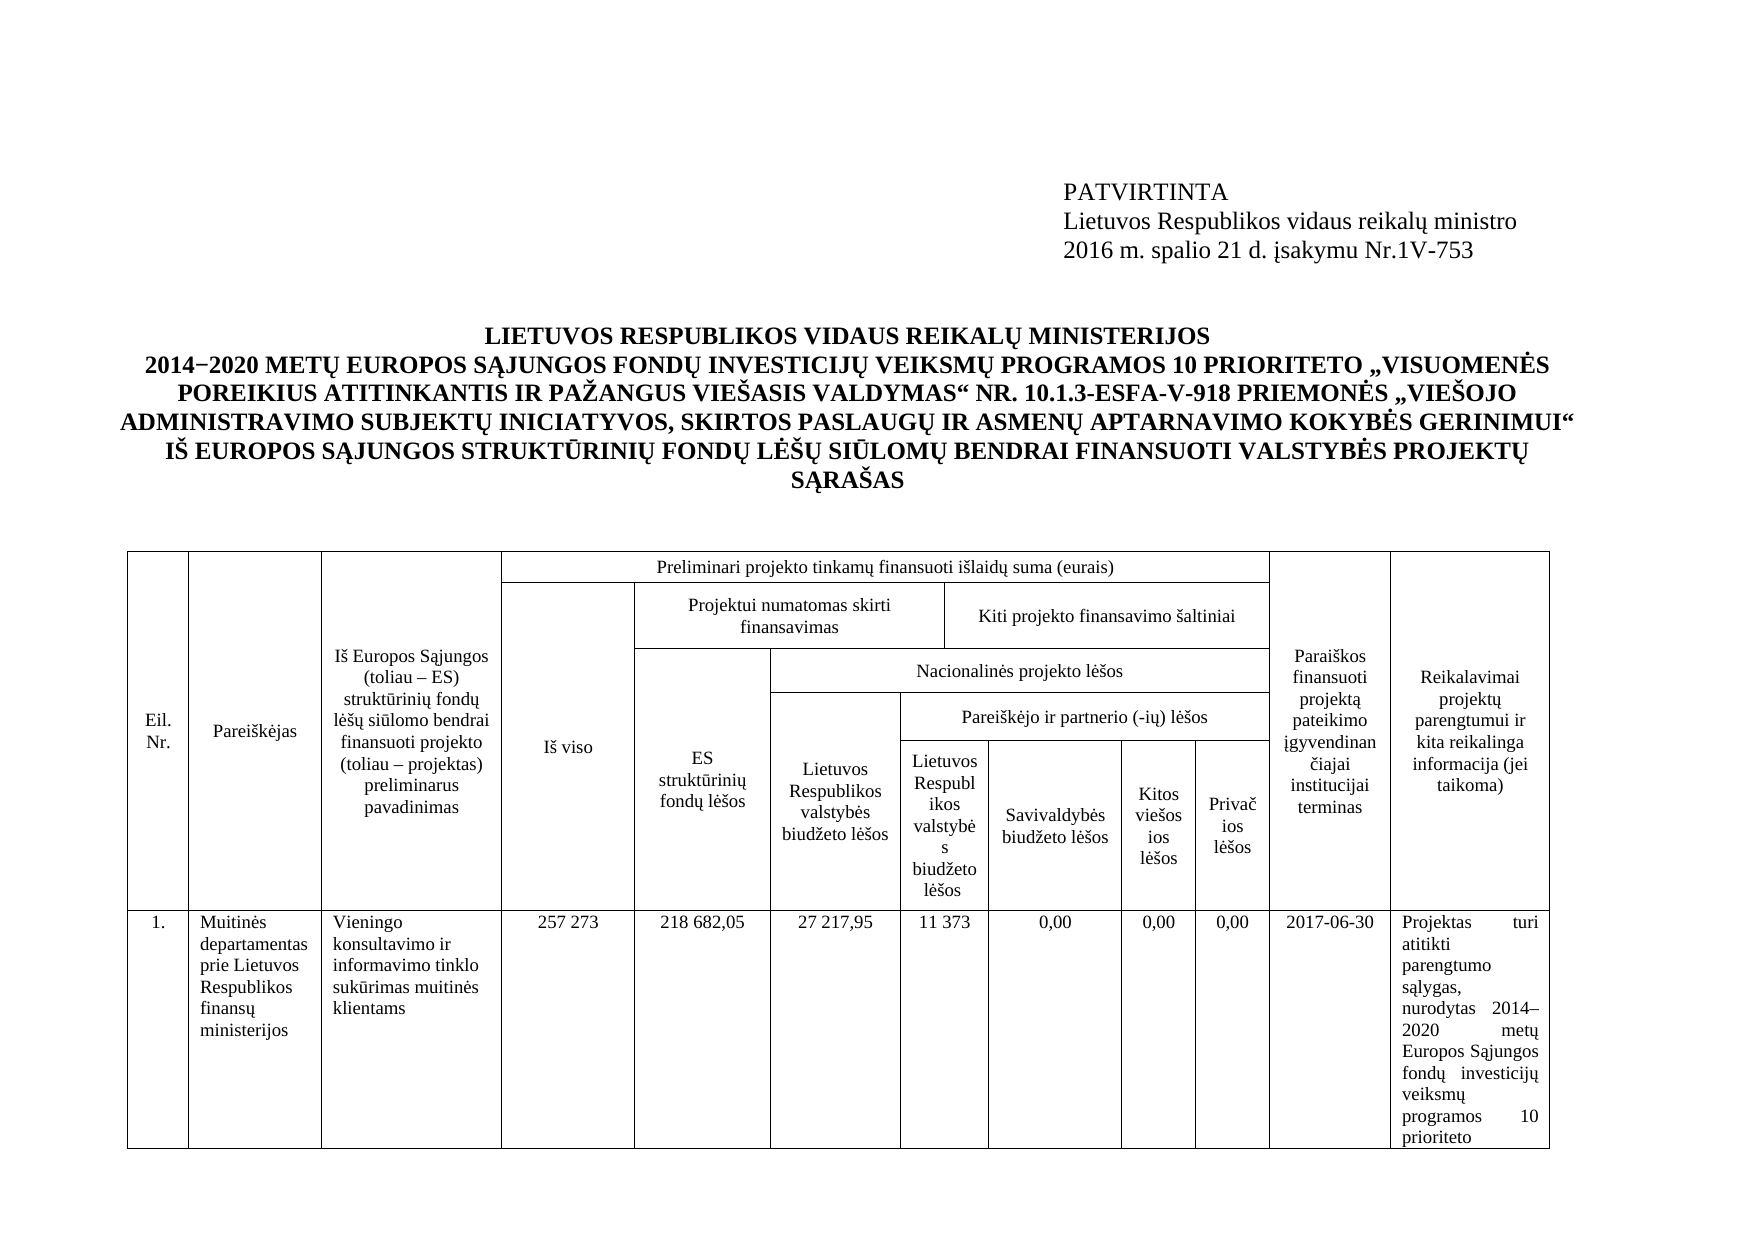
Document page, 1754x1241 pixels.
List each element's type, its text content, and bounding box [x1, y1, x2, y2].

table_header Reikalavimai projektų parengtumui ir kita reikalinga informacija (jei taikoma) [1391, 552, 1549, 910]
table_cell 2017-06-30 [1270, 911, 1390, 1148]
table_cell 0,00 [1196, 911, 1269, 1148]
text PATVIRTINTA [1063, 177, 1577, 206]
text LIETUVOS RESPUBLIKOS VIDAUS REIKALŲ MINISTERIJOS [118, 321, 1577, 350]
table_cell Nacionalinės projekto lėšos [771, 649, 1269, 692]
table_header Preliminari projekto tinkamų finansuoti išlaidų suma (eurais) [502, 552, 1269, 582]
table_cell 218 682,05 [635, 911, 770, 1148]
table_cell Kitos viešosios lėšos [1122, 741, 1195, 910]
text 2016 m. spalio 21 d. įsakymu Nr.1V-753 [1063, 235, 1577, 263]
table_cell Kiti projekto finansavimo šaltiniai [945, 583, 1269, 648]
text 2014−2020 METŲ EUROPOS SĄJUNGOS FONDŲ INVESTICIJŲ VEIKSMŲ PROGRAMOS 10 PRIORITETO „VISUOMENĖS POREIKIUS ATITINKANTIS IR PAŽANGUS VIEŠASIS VALDYMAS“ NR. 10.1.3-ESFA-V-918 PRIEMONĖS „VIEŠOJO ADMINISTRAVIMO SUBJEKTŲ INICIATYVOS, SKIRTOS PASLAUGŲ IR ASMENŲ APTARNAVIMO KOKYBĖS GERINIMUI“ IŠ EUROPOS SĄJUNGOS STRUKTŪRINIŲ FONDŲ LĖŠŲ SIŪLOMŲ BENDRAI FINANSUOTI VALSTYBĖS PROJEKTŲ SĄRAŠAS [118, 350, 1577, 493]
table_cell Projektui numatomas skirti finansavimas [635, 583, 944, 648]
table_header Eil. Nr. [128, 552, 188, 910]
table_cell 0,00 [989, 911, 1121, 1148]
table_header Pareiškėjas [189, 552, 321, 910]
table_cell Iš viso [502, 583, 634, 910]
table_header Iš Europos Sąjungos (toliau – ES) struktūrinių fondų lėšų siūlomo bendrai finansuoti projekto (toliau – projektas) preliminarus pavadinimas [322, 552, 501, 910]
table_cell 27 217,95 [771, 911, 900, 1148]
table_cell Privačios lėšos [1196, 741, 1269, 910]
table_cell Lietuvos Respublikos valstybės biudžeto lėšos [771, 693, 900, 910]
table_cell Savivaldybės biudžeto lėšos [989, 741, 1121, 910]
table_cell 11 373 [901, 911, 988, 1148]
text Lietuvos Respublikos vidaus reikalų ministro [1063, 206, 1577, 235]
table_cell 1. [128, 911, 188, 1148]
table_cell Pareiškėjo ir partnerio (-ių) lėšos [901, 693, 1269, 740]
table_cell 0,00 [1122, 911, 1195, 1148]
table_cell Lietuvos Respublikos valstybės biudžeto lėšos [901, 741, 988, 910]
table_cell 257 273 [502, 911, 634, 1148]
table_cell Projektas turi atitikti parengtumo sąlygas, nurodytas 2014–2020 metų Europos Sąjungos fondų investicijų veiksmų programos 10 prioriteto [1391, 911, 1549, 1148]
table_cell ES struktūrinių fondų lėšos [635, 649, 770, 910]
table_cell Muitinės departamentas prie Lietuvos Respublikos finansų ministerijos [189, 911, 321, 1148]
table_cell Vieningo konsultavimo ir informavimo tinklo sukūrimas muitinės klientams [322, 911, 501, 1148]
table_header Paraiškos finansuoti projektą pateikimo įgyvendinančiajai institucijai terminas [1270, 552, 1390, 910]
